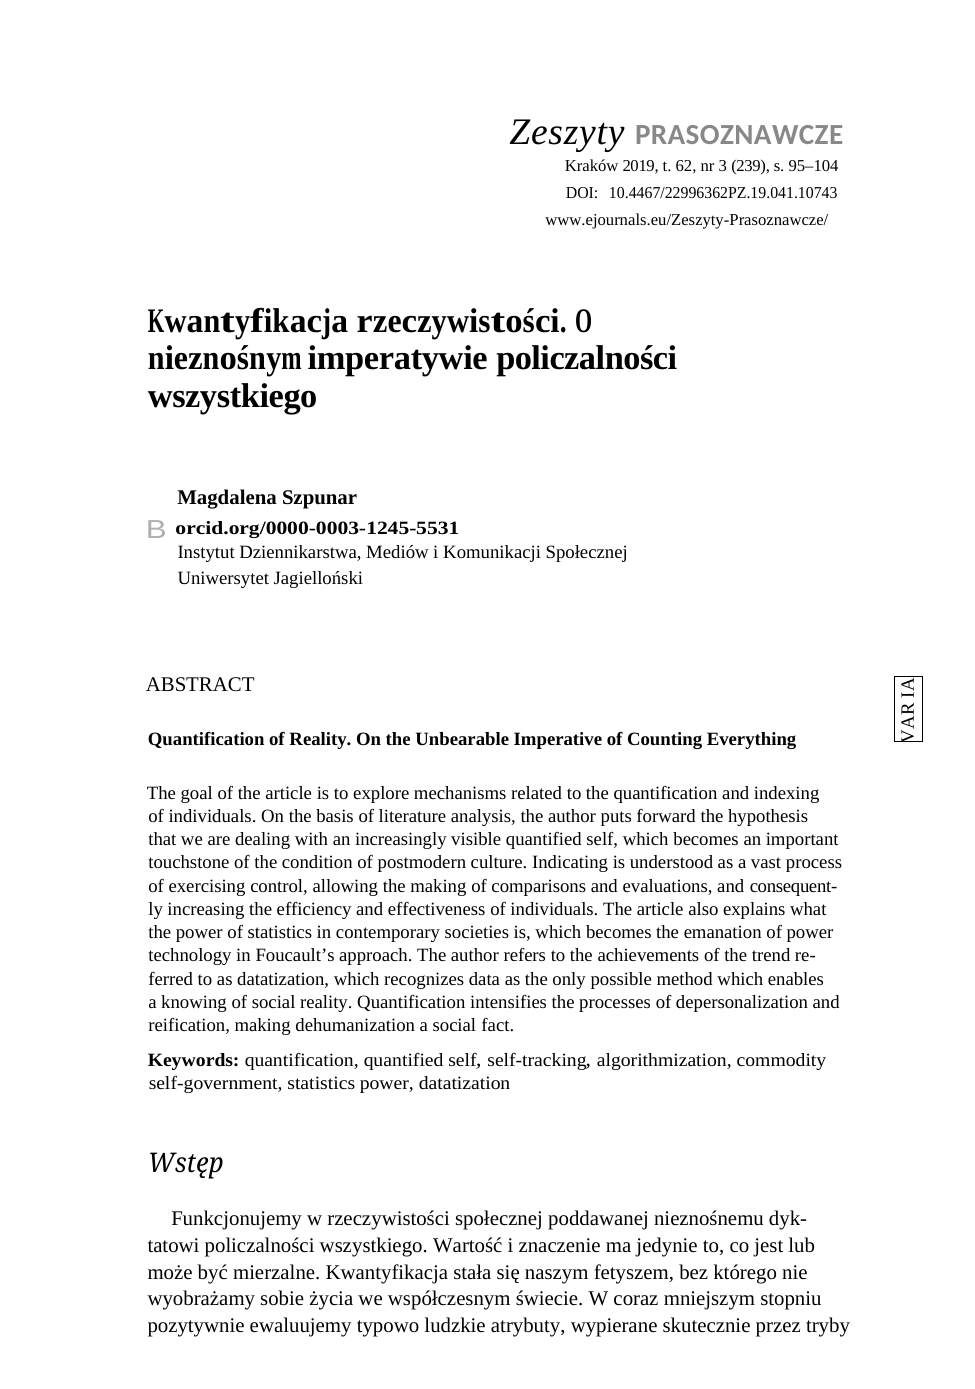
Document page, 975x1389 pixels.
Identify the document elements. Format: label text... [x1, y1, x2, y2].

text Quantification of Reality. On the Unbearable Imperative of Counting Everything [148, 728, 856, 750]
text B orcid.org/0000-0003-1245-5531 [146, 511, 856, 541]
subtitle Wstęp [148, 1143, 856, 1180]
text Kwantyfikacja rzeczywistości. O nieznośnym imperatywie policzalności wszystkiego [148, 302, 745, 415]
text ABSTRACT [146, 672, 856, 696]
text www.ejournals.eu/Zeszyty-Prasoznawcze/ [545, 209, 856, 229]
text Kraków 2019, t. 62, nr 3 (239), s. 95–104 DOI: 10.4467/22996362PZ.19.041.10743 [564, 156, 839, 202]
text Magdalena Szpunar [177, 485, 856, 509]
text Keywords: quantification, quantified self, self-tracking, algorithmization, commodity self-government, statistics power, datatization [148, 1046, 839, 1093]
text VAR IA [896, 678, 922, 741]
text The goal of the article is to explore mechanisms related to the quantification and indexing of individuals. On the basis of literature analysis, the author puts forward the hypothesis that we are dealing with an increasingly visible quantified self, which becomes an important touchstone of the condition of postmodern culture. Indicating is understood as a vast process of exercising control, allowing the making of comparisons and evaluations, and consequent- ly increasing the efficiency and effectiveness of individuals. The article also explains what the power of statistics in contemporary societies is, which becomes the emanation of power technology in Foucault’s approach. The author refers to the achievements of the trend re- ferred to as datatization, which recognizes data as the only possible method which enables a knowing of social reality. Quantification intensifies the processes of depersonalization and reification, making dehumanization a social fact. [147, 782, 844, 1036]
text Zeszyty PRASOZNAWCZE [509, 109, 856, 153]
text Funkcjonujemy w rzeczywistości społecznej poddawanej nieznośnemu dyk- tatowi policzalności wszystkiego. Wartość i znaczenie ma jedynie to, co jest lub może być mierzalne. Kwantyfikacja stała się naszym fetyszem, bez którego nie wyobrażamy sobie życia we współczesnym świecie. W coraz mniejszym stopniu pozytywnie ewaluujemy typowo ludzkie atrybuty, wypierane skutecznie przez tryby [147, 1206, 852, 1337]
text Instytut Dziennikarstwa, Mediów i Komunikacji Społecznej Uniwersytet Jagielloński [177, 541, 630, 589]
